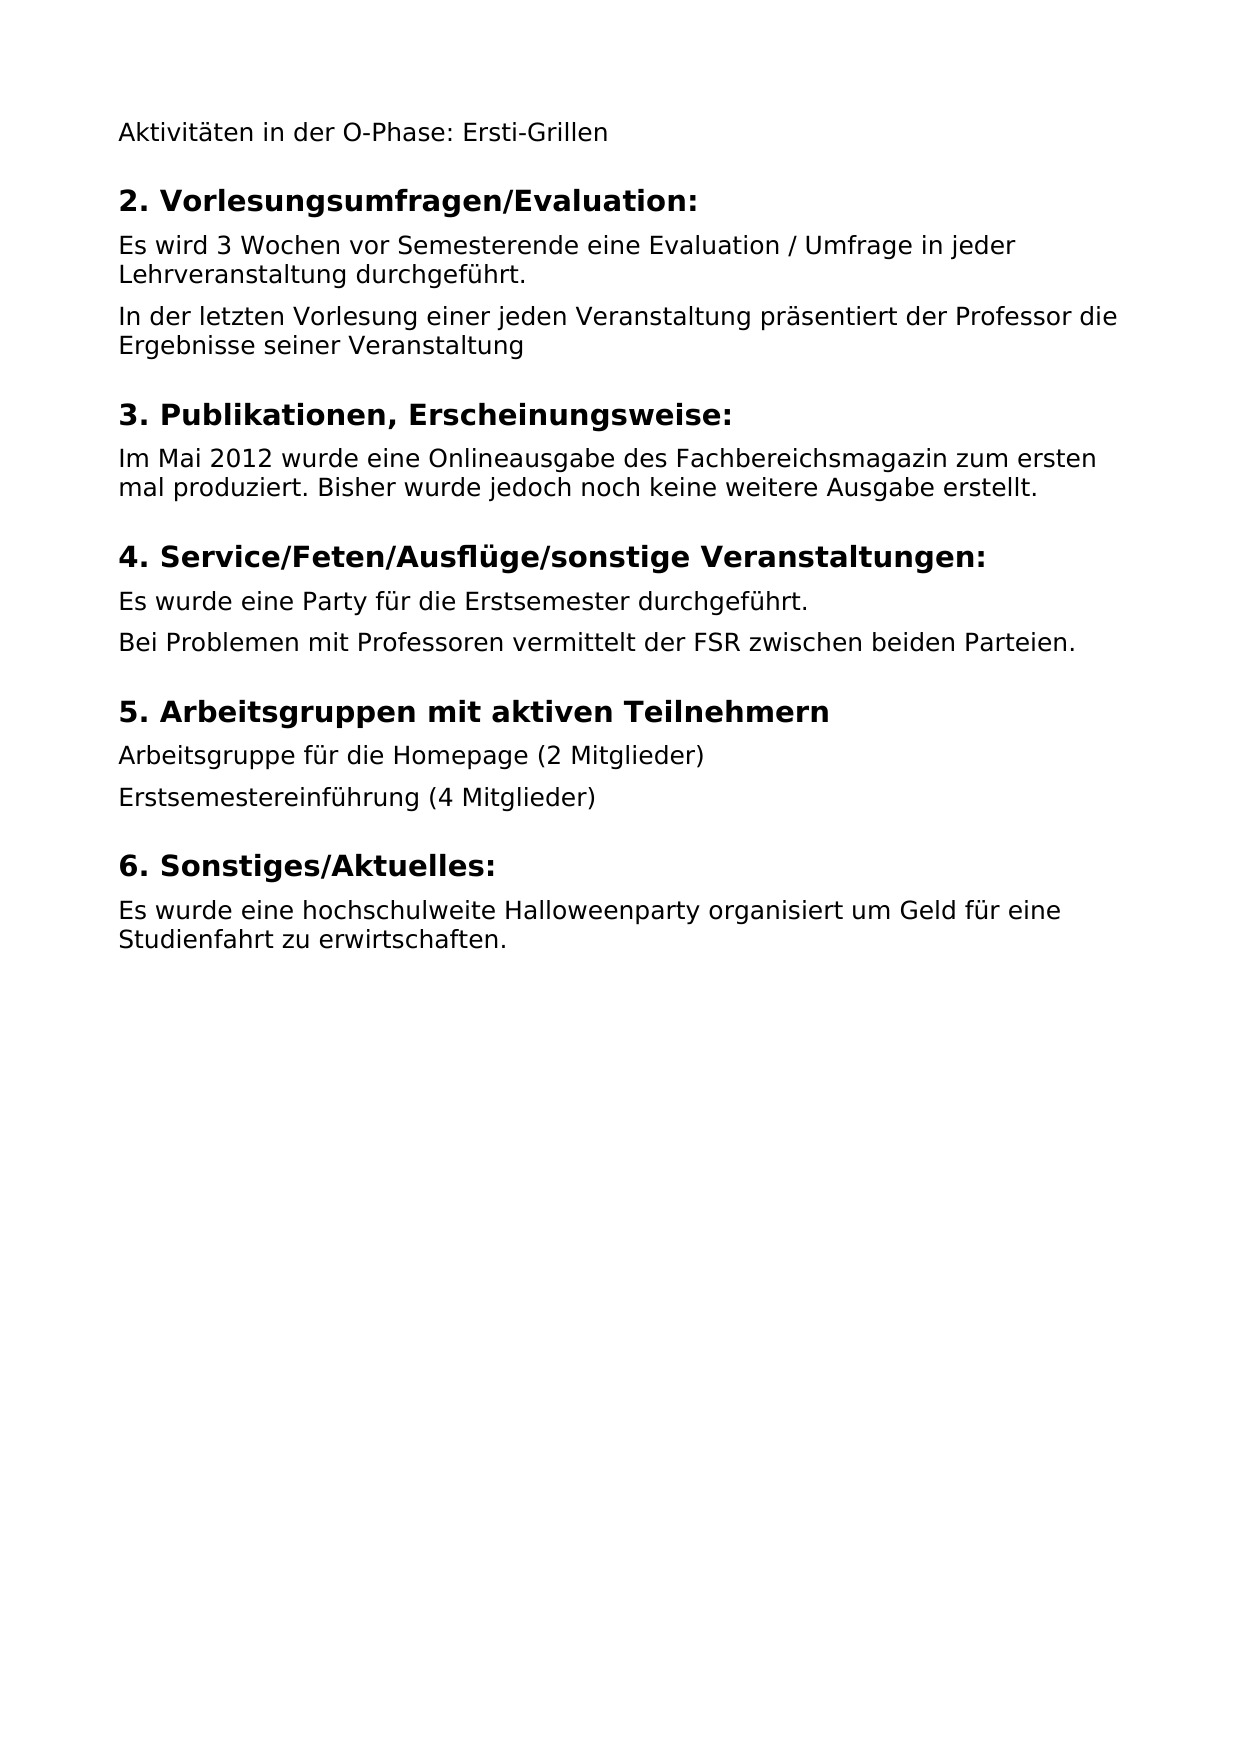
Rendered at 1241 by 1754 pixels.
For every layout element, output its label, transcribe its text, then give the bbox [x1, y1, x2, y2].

text Arbeitsgruppe für die Homepage (2 Mitglieder) [118, 741, 1122, 771]
text Erstsemestereinführung (4 Mitglieder) [118, 783, 1122, 812]
subtitle 5. Arbeitsgruppen mit aktiven Teilnehmern [118, 695, 1122, 729]
text Es wurde eine hochschulweite Halloweenparty organisiert um Geld für eine Studienfahrt zu erwirtschaften. [118, 896, 1122, 954]
text Aktivitäten in der O-Phase: Ersti-Grillen [118, 118, 1122, 147]
subtitle 2. Vorlesungsumfragen/Evaluation: [118, 185, 1122, 219]
subtitle 4. Service/Feten/Ausflüge/sonstige Veranstaltungen: [118, 540, 1122, 574]
text In der letzten Vorlesung einer jeden Veranstaltung präsentiert der Professor die Ergebnisse seiner Veranstaltung [118, 302, 1122, 360]
subtitle 3. Publikationen, Erscheinungsweise: [118, 398, 1122, 432]
text Es wurde eine Party für die Erstsemester durchgeführt. [118, 587, 1122, 616]
subtitle 6. Sonstiges/Aktuelles: [118, 850, 1122, 884]
text Es wird 3 Wochen vor Semesterende eine Evaluation / Umfrage in jeder Lehrveranstaltung durchgeführt. [118, 231, 1122, 289]
text Im Mai 2012 wurde eine Onlineausgabe des Fachbereichsmagazin zum ersten mal produziert. Bisher wurde jedoch noch keine weitere Ausgabe erstellt. [118, 444, 1122, 503]
text Bei Problemen mit Professoren vermittelt der FSR zwischen beiden Parteien. [118, 628, 1122, 657]
